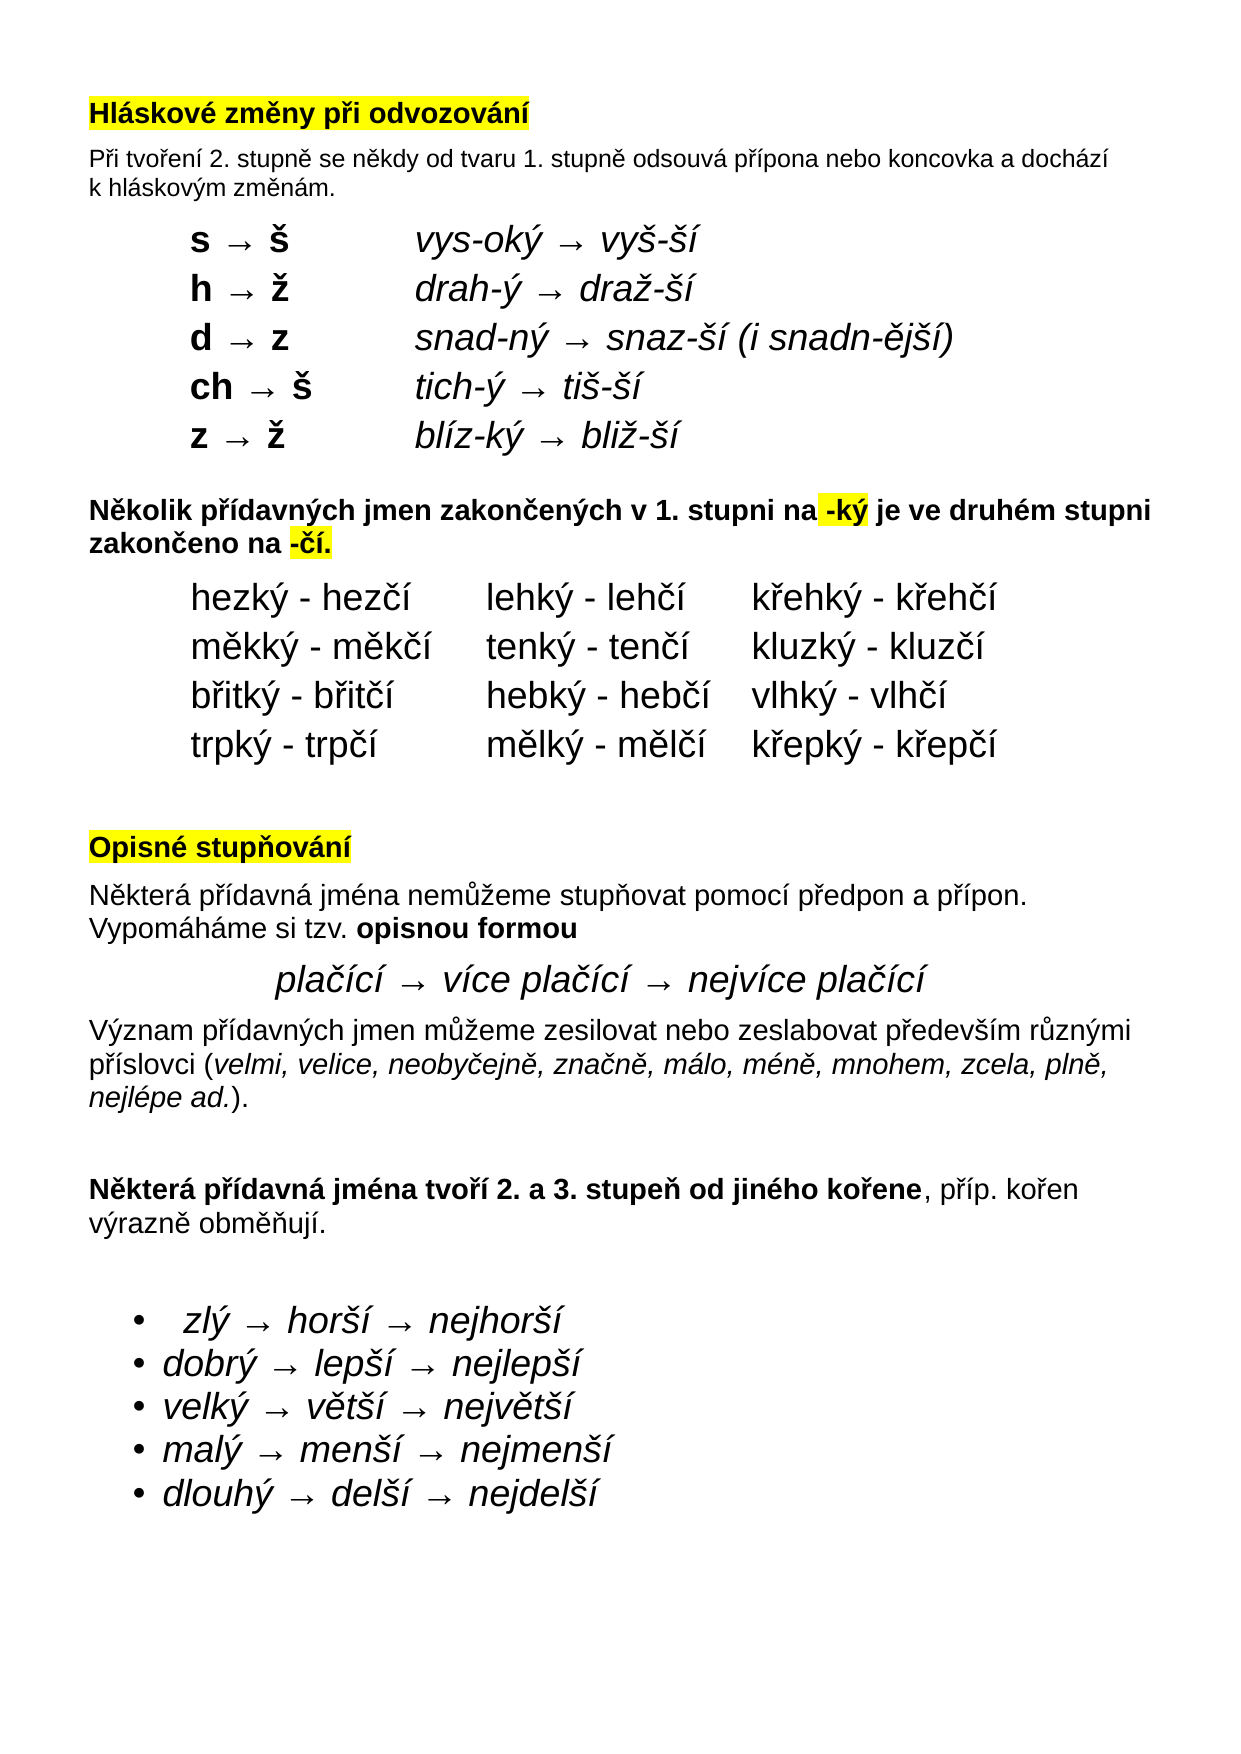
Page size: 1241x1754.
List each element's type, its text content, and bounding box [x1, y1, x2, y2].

table_header lehký - lehčí [483, 572, 748, 621]
table_cell tich-ý → tiš-ší [412, 361, 1054, 410]
table_cell h → ž [187, 263, 412, 312]
table_header hezký - hezčí [188, 572, 483, 621]
text plačící → více plačící → nejvíce plačící [88, 957, 1152, 1001]
list malý → menší → nejmenší [133, 1428, 1152, 1471]
table_cell d → z [187, 312, 412, 361]
table_cell ch → š [187, 361, 412, 410]
table_header křehký - křehčí [749, 572, 1056, 621]
text Při tvoření 2. stupně se někdy od tvaru 1. stupně odsouvá přípona nebo koncovka a dochází k hláskovým změnám. [88, 144, 1152, 202]
subtitle Opisné stupňování [88, 822, 1152, 865]
table_cell vlhký - vlhčí [749, 670, 1056, 719]
text Některá přídavná jména nemůžeme stupňovat pomocí předpon a přípon. Vypomáháme si tzv. opisnou formou [88, 878, 1152, 945]
table_cell tenký - tenčí [483, 621, 748, 670]
table_cell drah-ý → draž-ší [412, 263, 1054, 312]
table_cell z → ž [187, 410, 412, 459]
table_cell trpký - trpčí [188, 719, 483, 768]
subtitle Hláskové změny při odvozování [88, 88, 1152, 132]
list dobrý → lepší → nejlepší [133, 1341, 1152, 1384]
table_cell hebký - hebčí [483, 670, 748, 719]
text Několik přídavných jmen zakončených v 1. stupni na -ký je ve druhém stupni zakončeno na -čí. [88, 492, 1152, 559]
list velký → větší → největší [133, 1384, 1152, 1428]
list zlý → horší → nejhorší [133, 1298, 1152, 1341]
list dlouhý → delší → nejdelší [133, 1471, 1152, 1514]
table_cell břitký - břitčí [188, 670, 483, 719]
table_header s → š [187, 214, 412, 263]
table_cell kluzký - kluzčí [749, 621, 1056, 670]
table_header vys-oký → vyš-ší [412, 214, 1054, 263]
table_cell snad-ný → snaz-ší (i snadn-ější) [412, 312, 1054, 361]
text Význam přídavných jmen můžeme zesilovat nebo zeslabovat především různými příslovci (velmi, velice, neobyčejně, značně, málo, méně, mnohem, zcela, plně, nejlépe ad.). [88, 1013, 1152, 1114]
table_cell mělký - mělčí [483, 719, 748, 768]
text Některá přídavná jména tvoří 2. a 3. stupeň od jiného kořene, příp. kořen výrazně obměňují. [88, 1172, 1152, 1239]
table_cell měkký - měkčí [188, 621, 483, 670]
table_cell blíz-ký → bliž-ší [412, 410, 1054, 459]
table_cell křepký - křepčí [749, 719, 1056, 768]
